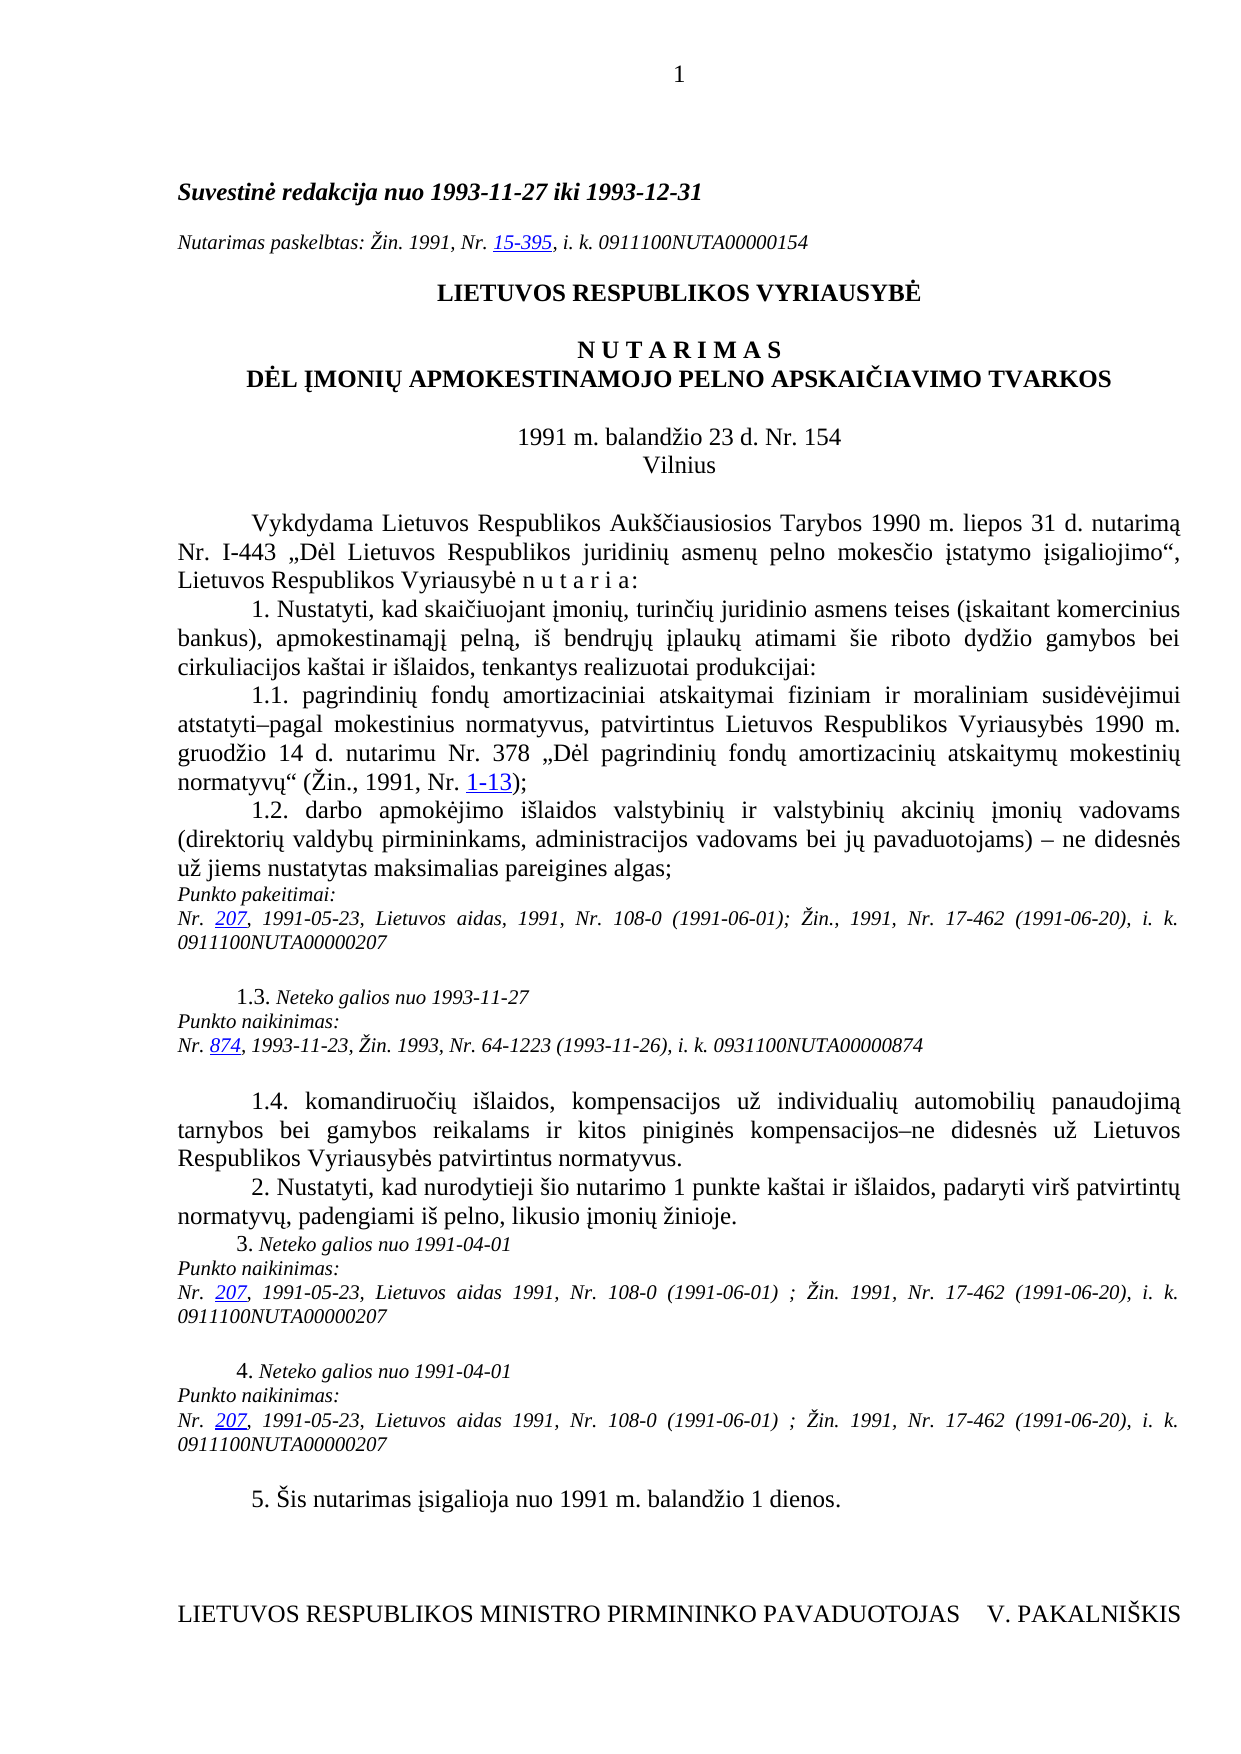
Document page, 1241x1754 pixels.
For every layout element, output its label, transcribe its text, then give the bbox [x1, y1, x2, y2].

text Nr. 207, 1991-05-23, Lietuvos aidas, 1991, Nr. 108-0 (1991-06-01); Žin., 1991, Nr. 17-462 (1991-06-20), i. k. 0911100NUTA00000207 [177, 906, 1181, 954]
text 1. Nustatyti, kad skaičiuojant įmonių, turinčių juridinio asmens teises (įskaitant komercinius bankus), apmokestinamąjį pelną, iš bendrųjų įplaukų atimami šie riboto dydžio gamybos bei cirkuliacijos kaštai ir išlaidos, tenkantys realizuotai produkcijai: [177, 594, 1181, 681]
text Nr. 874, 1993-11-23, Žin. 1993, Nr. 64-1223 (1993-11-26), i. k. 0931100NUTA00000874 [177, 1033, 1181, 1057]
text Nutarimas paskelbtas: Žin. 1991, Nr. 15-395, i. k. 0911100NUTA00000154 [177, 230, 1181, 254]
text 4. Neteko galios nuo 1991-04-01 [177, 1357, 1181, 1383]
text Suvestinė redakcija nuo 1993-11-27 iki 1993-12-31 [177, 177, 1181, 206]
text 1.2. darbo apmokėjimo išlaidos valstybinių ir valstybinių akcinių įmonių vadovams (direktorių valdybų pirmininkams, administracijos vadovams bei jų pavaduotojams) – ne didesnės už jiems nustatytas maksimalias pareigines algas; [177, 796, 1181, 882]
text 3. Neteko galios nuo 1991-04-01 [177, 1230, 1181, 1256]
text N U T A R I M A S [177, 336, 1181, 364]
text Nr. 207, 1991-05-23, Lietuvos aidas 1991, Nr. 108-0 (1991-06-01) ; Žin. 1991, Nr. 17-462 (1991-06-20), i. k. 0911100NUTA00000207 [177, 1280, 1181, 1328]
text Vykdydama Lietuvos Respublikos Aukščiausiosios Tarybos 1990 m. liepos 31 d. nutarimą Nr. I-443 „Dėl Lietuvos Respublikos juridinių asmenų pelno mokesčio įstatymo įsigaliojimo“, Lietuvos Respublikos Vyriausybė nutaria: [177, 508, 1181, 594]
text DĖL ĮMONIŲ APMOKESTINAMOJO PELNO APSKAIČIAVIMO TVARKOS [177, 364, 1181, 393]
text 1991 m. balandžio 23 d. Nr. 154 [177, 422, 1181, 451]
text Punkto naikinimas: [177, 1383, 1181, 1407]
text LIETUVOS RESPUBLIKOS VYRIAUSYBĖ [177, 278, 1181, 307]
text 2. Nustatyti, kad nurodytieji šio nutarimo 1 punkte kaštai ir išlaidos, padaryti virš patvirtintų normatyvų, padengiami iš pelno, likusio įmonių žinioje. [177, 1172, 1181, 1230]
text Vilnius [177, 451, 1181, 479]
text 5. Šis nutarimas įsigalioja nuo 1991 m. balandžio 1 dienos. [177, 1484, 1181, 1513]
text Punkto naikinimas: [177, 1009, 1181, 1033]
text LIETUVOS RESPUBLIKOS MINISTRO PIRMININKO PAVADUOTOJAS V. PAKALNIŠKIS [177, 1599, 1181, 1628]
text 1.3. Neteko galios nuo 1993-11-27 [177, 983, 1181, 1009]
text 1.1. pagrindinių fondų amortizaciniai atskaitymai fiziniam ir moraliniam susidėvėjimui atstatyti–pagal mokestinius normatyvus, patvirtintus Lietuvos Respublikos Vyriausybės 1990 m. gruodžio 14 d. nutarimu Nr. 378 „Dėl pagrindinių fondų amortizacinių atskaitymų mokestinių normatyvų“ (Žin., 1991, Nr. 1-13); [177, 681, 1181, 796]
text Nr. 207, 1991-05-23, Lietuvos aidas 1991, Nr. 108-0 (1991-06-01) ; Žin. 1991, Nr. 17-462 (1991-06-20), i. k. 0911100NUTA00000207 [177, 1407, 1181, 1456]
text Punkto naikinimas: [177, 1256, 1181, 1280]
text Punkto pakeitimai: [177, 882, 1181, 906]
text 1.4. komandiruočių išlaidos, kompensacijos už individualių automobilių panaudojimą tarnybos bei gamybos reikalams ir kitos piniginės kompensacijos–ne didesnės už Lietuvos Respublikos Vyriausybės patvirtintus normatyvus. [177, 1086, 1181, 1172]
